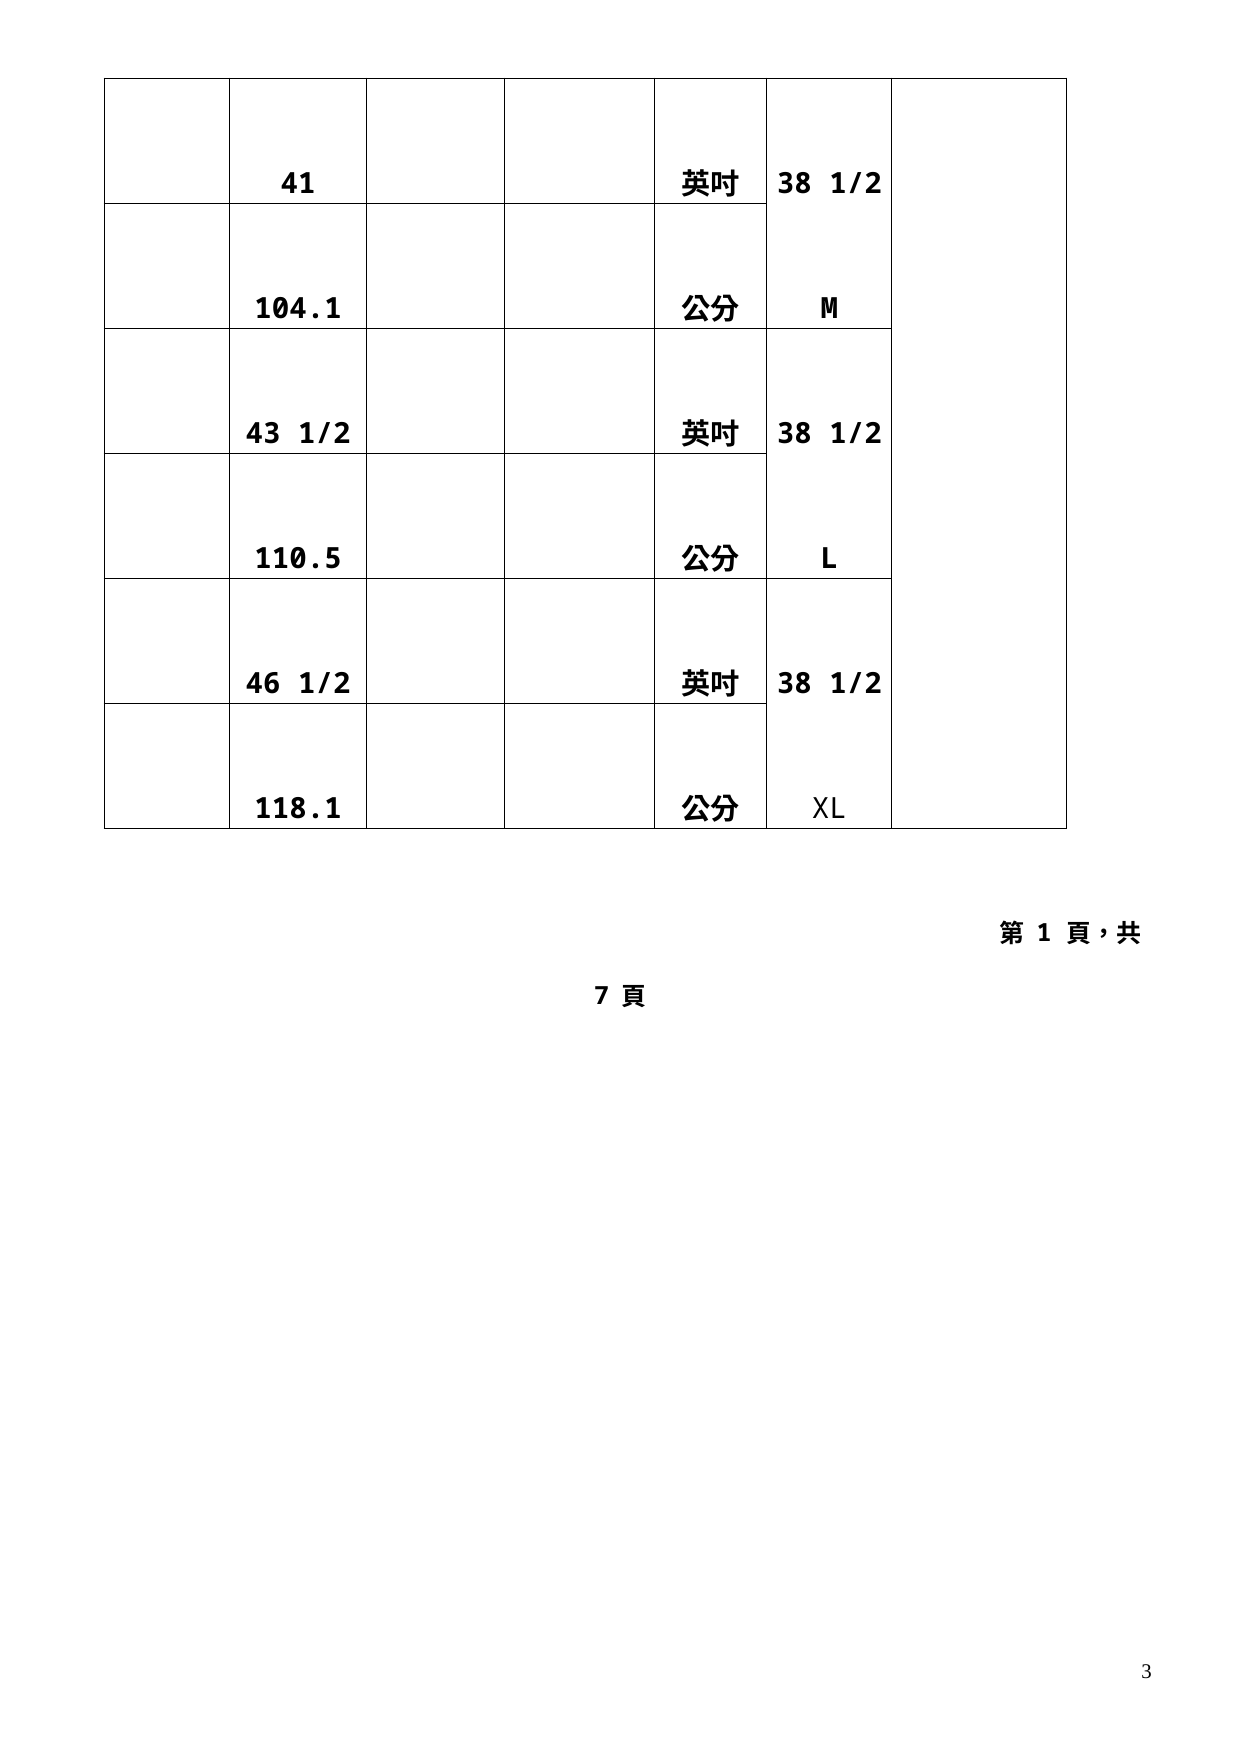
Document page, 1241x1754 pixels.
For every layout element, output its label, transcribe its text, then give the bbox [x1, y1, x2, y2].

table_cell 英吋 [655, 79, 766, 203]
table_cell 公分 [655, 454, 766, 578]
table_cell [505, 329, 654, 453]
table_cell 110.5 [230, 454, 366, 578]
table_cell [505, 704, 654, 828]
table_cell 38 1/2 XL [767, 579, 891, 828]
text 第 1 頁，共 2 頁 [89, 890, 1152, 1015]
table_cell [505, 79, 654, 203]
table_cell [105, 454, 229, 578]
table_cell 41 [230, 79, 366, 203]
table_cell 38 1/2 M [767, 79, 891, 328]
table_cell [367, 204, 504, 328]
table_cell [505, 204, 654, 328]
table_cell 英吋 [655, 329, 766, 453]
table_cell 英吋 [655, 579, 766, 703]
table_cell 43 1/2 [230, 329, 366, 453]
table_cell [367, 79, 504, 203]
table_cell 公分 [655, 704, 766, 828]
table_cell [105, 79, 229, 203]
table_cell [367, 704, 504, 828]
table_cell 46 1/2 [230, 579, 366, 703]
table_cell 38 1/2 L [767, 329, 891, 578]
table_cell [367, 454, 504, 578]
table_cell [367, 329, 504, 453]
table_cell [105, 204, 229, 328]
table_cell [505, 454, 654, 578]
table_cell 118.1 [230, 704, 366, 828]
table_cell [105, 704, 229, 828]
table_cell 公分 [655, 204, 766, 328]
table_header [892, 79, 1066, 828]
table_cell 104.1 [230, 204, 366, 328]
table_cell [505, 579, 654, 703]
table_cell [367, 579, 504, 703]
table_cell [105, 329, 229, 453]
table_cell [105, 579, 229, 703]
